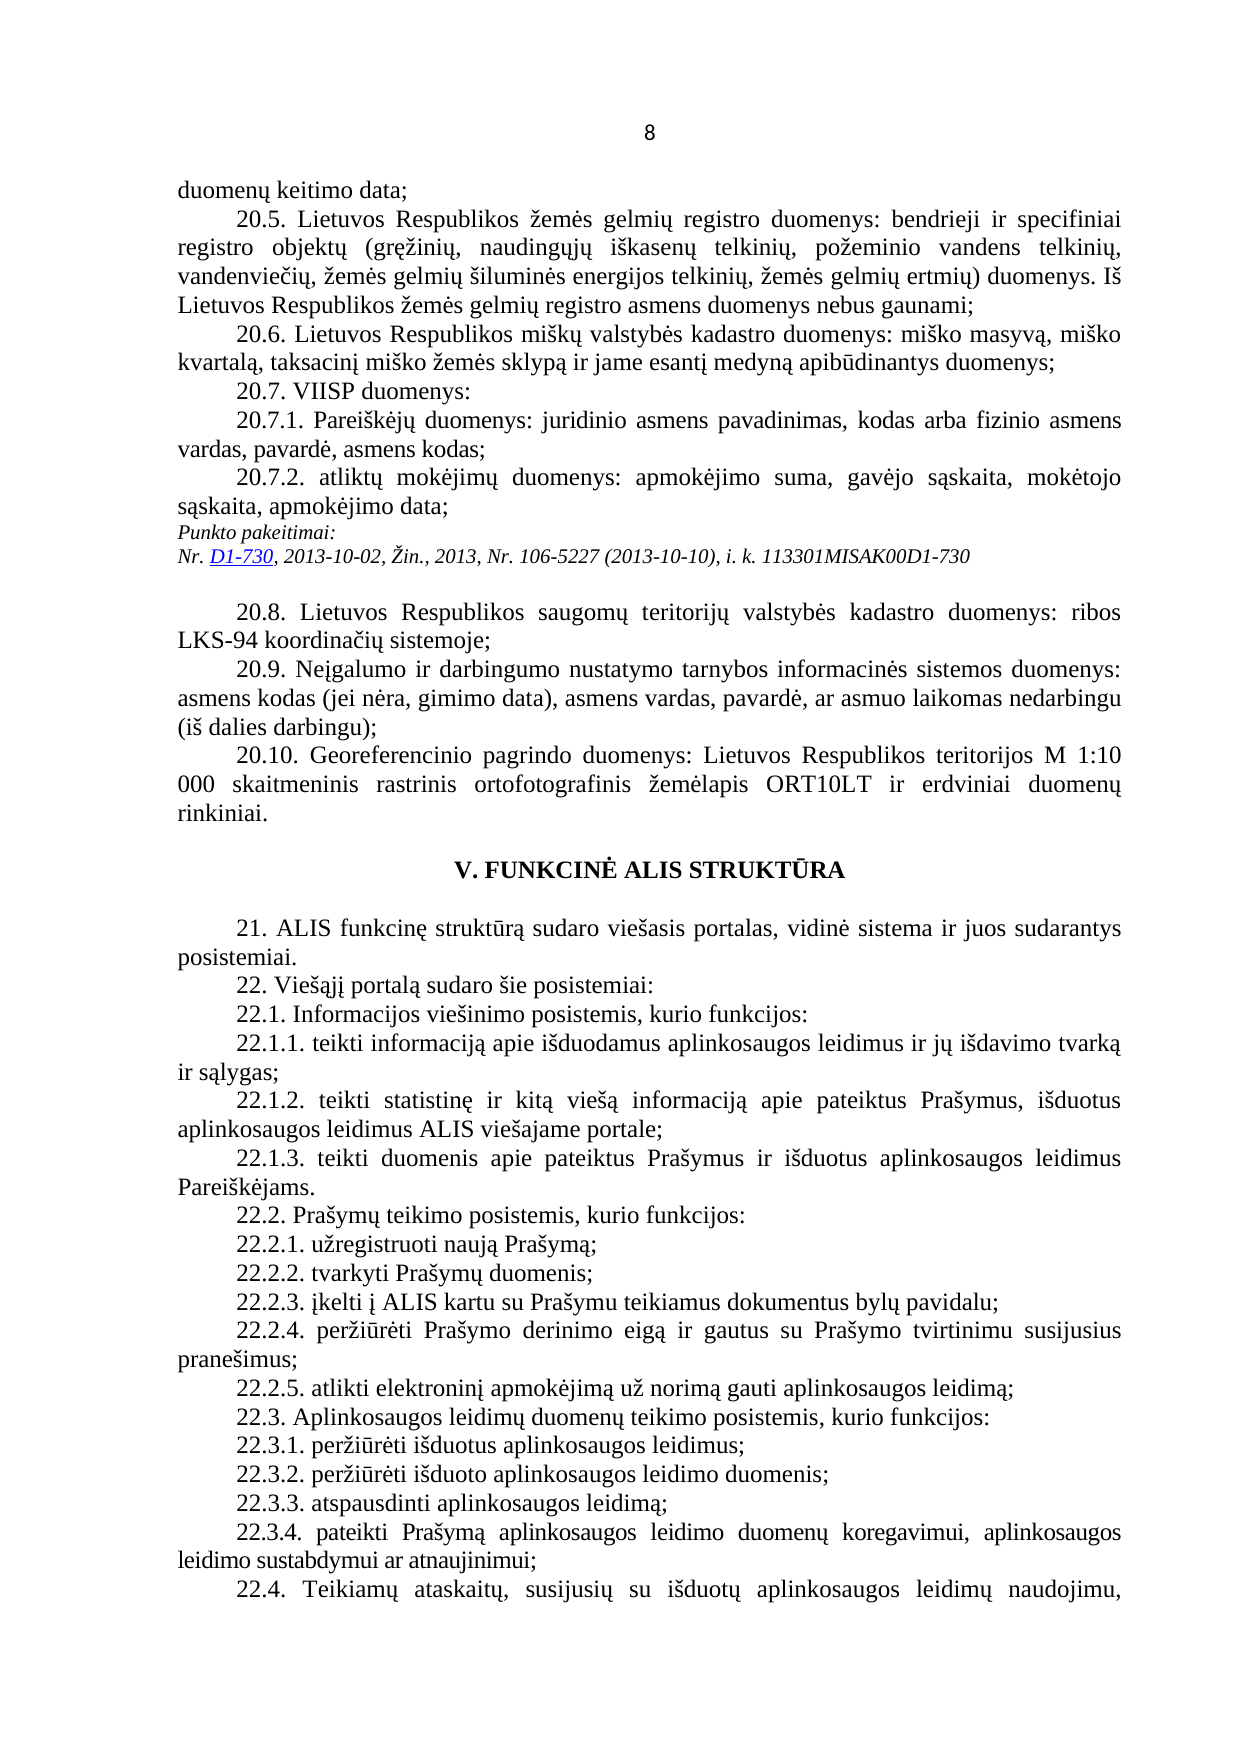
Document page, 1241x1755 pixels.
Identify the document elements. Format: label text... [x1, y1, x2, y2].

text 22.1.2. teikti statistinę ir kitą viešą informaciją apie pateiktus Prašymus, išduotus aplinkosaugos leidimus ALIS viešajame portale; [177, 1086, 1122, 1143]
text 20.6. Lietuvos Respublikos miškų valstybės kadastro duomenys: miško masyvą, miško kvartalą, taksacinį miško žemės sklypą ir jame esantį medyną apibūdinantys duomenys; [177, 319, 1122, 376]
text 20.7.1. Pareiškėjų duomenys: juridinio asmens pavadinimas, kodas arba fizinio asmens vardas, pavardė, asmens kodas; [177, 405, 1122, 462]
text 22.4. Teikiamų ataskaitų, susijusių su išduotų aplinkosaugos leidimų naudojimu, [177, 1574, 1122, 1603]
text 22.1.1. teikti informaciją apie išduodamus aplinkosaugos leidimus ir jų išdavimo tvarką ir sąlygas; [177, 1028, 1122, 1086]
text 20.7. VIISP duomenys: [177, 376, 1122, 405]
text 22.3.3. atspausdinti aplinkosaugos leidimą; [177, 1488, 1122, 1517]
text 20.8. Lietuvos Respublikos saugomų teritorijų valstybės kadastro duomenys: ribos LKS-94 koordinačių sistemoje; [177, 597, 1122, 654]
text 22.1.3. teikti duomenis apie pateiktus Prašymus ir išduotus aplinkosaugos leidimus Pareiškėjams. [177, 1143, 1122, 1201]
text 22.2. Prašymų teikimo posistemis, kurio funkcijos: [177, 1201, 1122, 1229]
text V. FUNKCINĖ ALIS STRUKTŪRA [177, 856, 1122, 884]
text 20.7.2. atliktų mokėjimų duomenys: apmokėjimo suma, gavėjo sąskaita, mokėtojo sąskaita, apmokėjimo data; [177, 462, 1122, 520]
text 22.2.5. atlikti elektroninį apmokėjimą už norimą gauti aplinkosaugos leidimą; [177, 1373, 1122, 1402]
text 22.2.4. peržiūrėti Prašymo derinimo eigą ir gautus su Prašymo tvirtinimu susijusius pranešimus; [177, 1316, 1122, 1373]
text 22.3.4. pateikti Prašymą aplinkosaugos leidimo duomenų koregavimui, aplinkosaugos leidimo sustabdymui ar atnaujinimui; [177, 1517, 1122, 1574]
text 22.3. Aplinkosaugos leidimų duomenų teikimo posistemis, kurio funkcijos: [177, 1402, 1122, 1431]
text 22. Viešąjį portalą sudaro šie posistemiai: [177, 971, 1122, 999]
text 22.2.1. užregistruoti naują Prašymą; [177, 1229, 1122, 1258]
text Nr. D1-730, 2013-10-02, Žin., 2013, Nr. 106-5227 (2013-10-10), i. k. 113301MISAK00D1-730 [177, 544, 1122, 568]
text Punkto pakeitimai: [177, 520, 1122, 544]
text 20.5. Lietuvos Respublikos žemės gelmių registro duomenys: bendrieji ir specifiniai registro objektų (gręžinių, naudingųjų iškasenų telkinių, požeminio vandens telkinių, vandenviečių, žemės gelmių šiluminės energijos telkinių, žemės gelmių ertmių) duomenys. Iš Lietuvos Respublikos žemės gelmių registro asmens duomenys nebus gaunami; [177, 204, 1122, 319]
text 20.9. Neįgalumo ir darbingumo nustatymo tarnybos informacinės sistemos duomenys: asmens kodas (jei nėra, gimimo data), asmens vardas, pavardė, ar asmuo laikomas nedarbingu (iš dalies darbingu); [177, 654, 1122, 741]
text 20.10. Georeferencinio pagrindo duomenys: Lietuvos Respublikos teritorijos M 1:10 000 skaitmeninis rastrinis ortofotografinis žemėlapis ORT10LT ir erdviniai duomenų rinkiniai. [177, 741, 1122, 827]
text 22.2.2. tvarkyti Prašymų duomenis; [177, 1258, 1122, 1287]
text 22.2.3. įkelti į ALIS kartu su Prašymu teikiamus dokumentus bylų pavidalu; [177, 1287, 1122, 1316]
text 22.1. Informacijos viešinimo posistemis, kurio funkcijos: [177, 999, 1122, 1028]
text duomenų keitimo data; [177, 175, 1122, 204]
text 22.3.1. peržiūrėti išduotus aplinkosaugos leidimus; [177, 1431, 1122, 1459]
text 21. ALIS funkcinę struktūrą sudaro viešasis portalas, vidinė sistema ir juos sudarantys posistemiai. [177, 913, 1122, 971]
text 22.3.2. peržiūrėti išduoto aplinkosaugos leidimo duomenis; [177, 1459, 1122, 1488]
